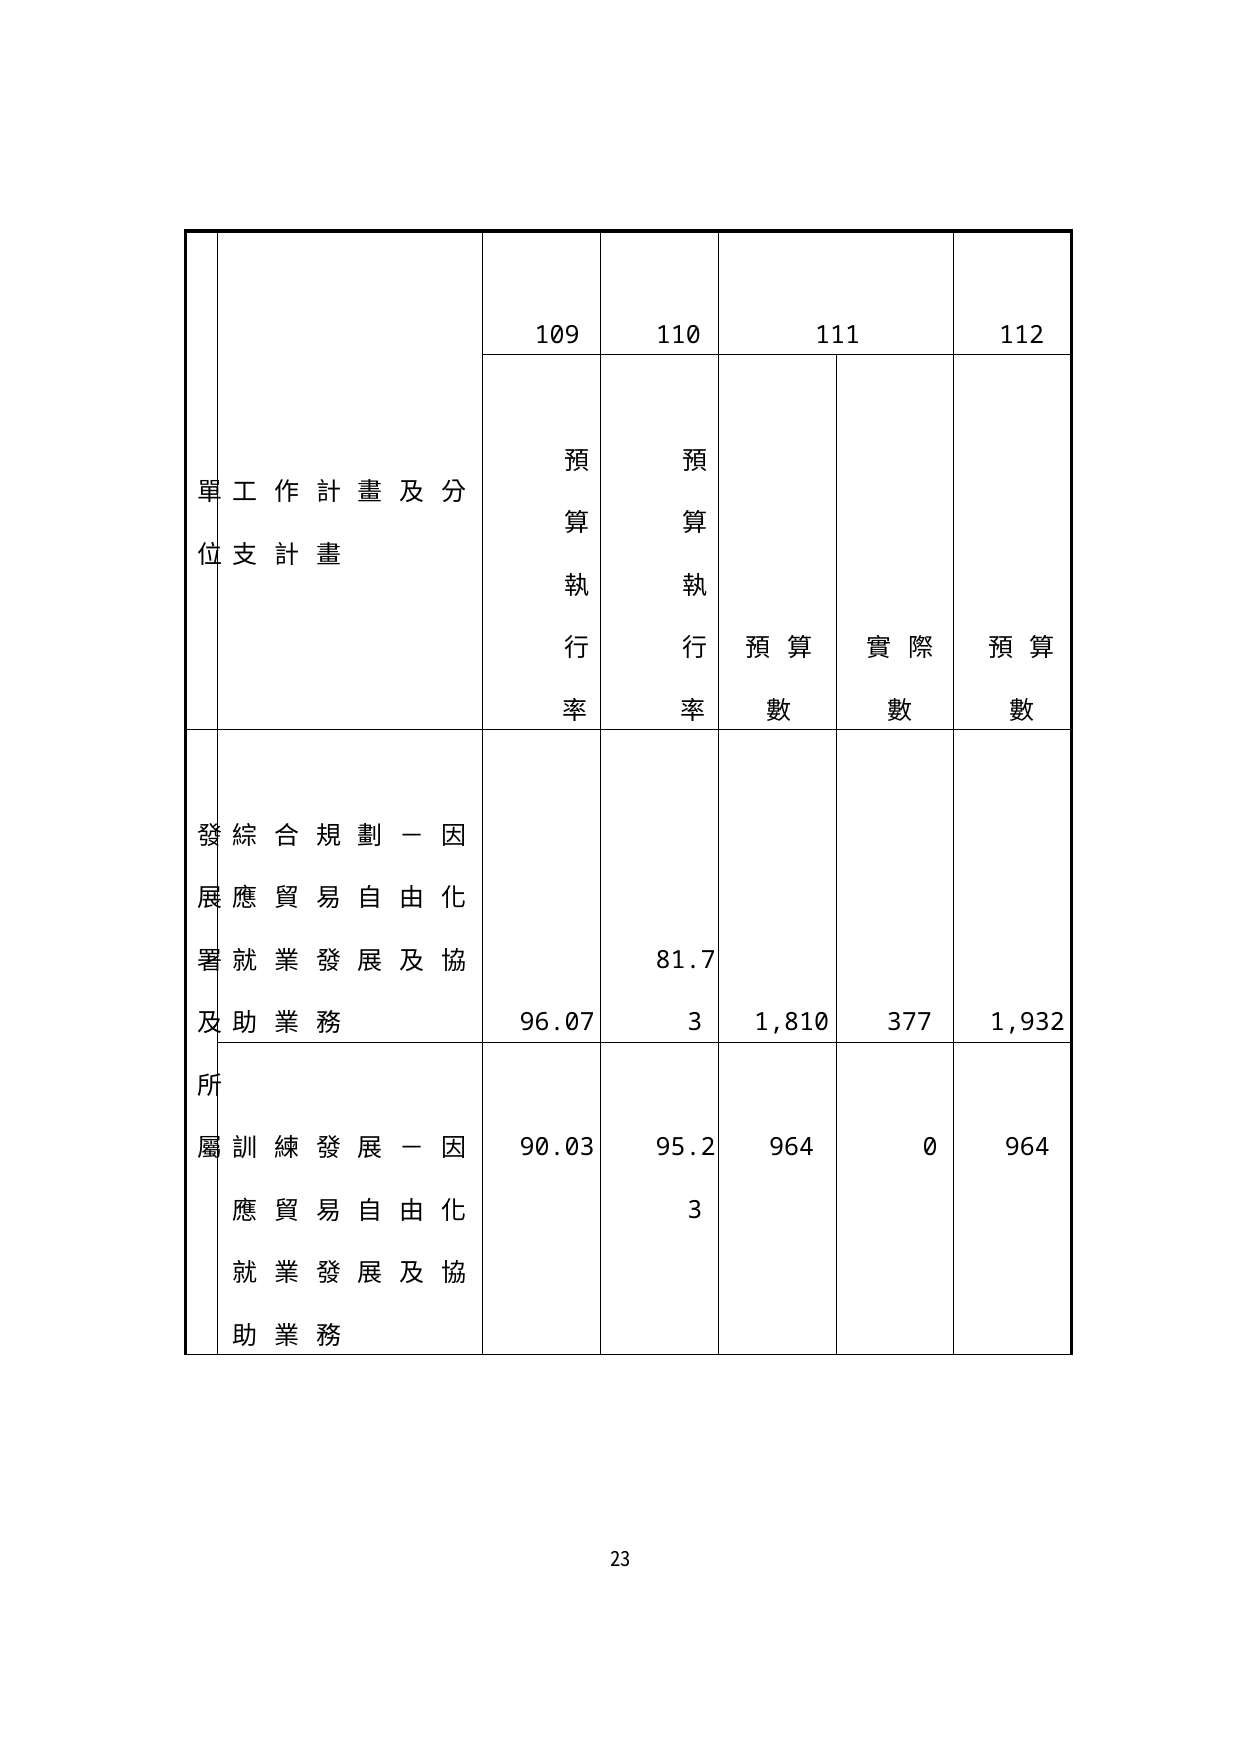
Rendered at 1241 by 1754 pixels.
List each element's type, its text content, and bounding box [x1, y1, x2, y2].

table_header 111 [719, 233, 953, 354]
table_header 110 [601, 233, 718, 354]
table_cell 實際數 [837, 355, 953, 729]
table_header 工作計畫及分支計畫 [218, 233, 482, 729]
table_cell 81.73 [601, 730, 718, 1042]
table_cell 預算數 [719, 355, 836, 729]
table_cell 377 [837, 730, 953, 1042]
table_cell 預算數 [954, 355, 1070, 729]
table_cell 發展署及所屬 [187, 730, 217, 1354]
table_cell 0 [837, 1043, 953, 1354]
table_cell 預算執行率 [483, 355, 600, 729]
table_cell 964 [719, 1043, 836, 1354]
table_cell 96.07 [483, 730, 600, 1042]
table_cell 964 [954, 1043, 1070, 1354]
table_cell 1,932 [954, 730, 1070, 1042]
table_cell 95.23 [601, 1043, 718, 1354]
table_cell 1,810 [719, 730, 836, 1042]
table_cell 訓練發展－因應貿易自由化就業發展及協助業務 [218, 1043, 482, 1354]
table_header 單位 [187, 233, 217, 729]
table_header 109 [483, 233, 600, 354]
table_cell 綜合規劃－因應貿易自由化就業發展及協助業務 [218, 730, 482, 1042]
table_cell 90.03 [483, 1043, 600, 1354]
table_header 112 [954, 233, 1070, 354]
table_cell 預算執行率 [601, 355, 718, 729]
